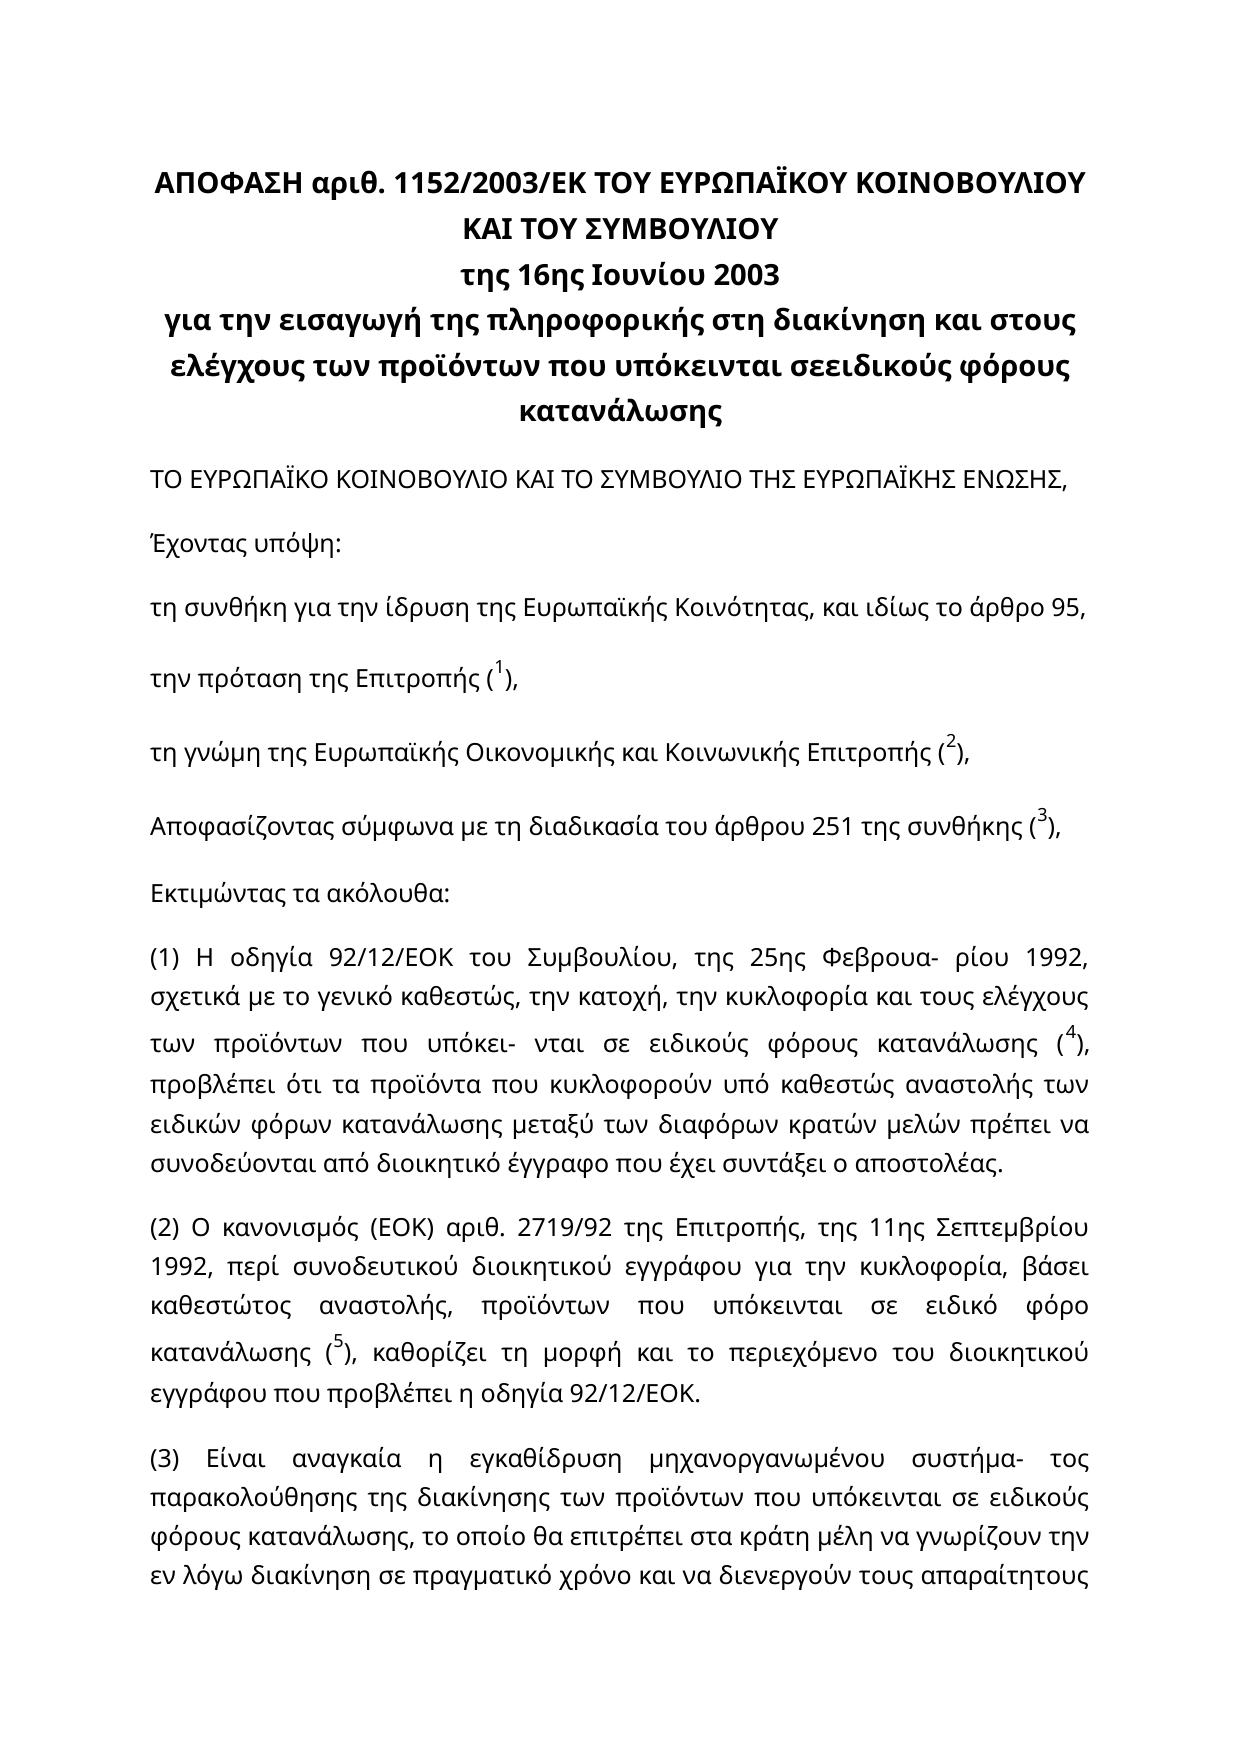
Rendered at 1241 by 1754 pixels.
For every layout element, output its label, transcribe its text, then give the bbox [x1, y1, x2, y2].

text τη συνθήκη για την ίδρυση της Ευρωπαϊκής Κοινότητας, και ιδίως το άρθρο 95, [150, 589, 1090, 624]
text ΤΟ ΕΥΡΩΠΑΪΚΟ ΚΟΙΝΟΒΟΥΛΙΟ ΚΑΙ ΤΟ ΣΥΜΒΟΥΛΙΟ ΤΗΣ ΕΥΡΩΠΑΪΚΗΣ ΕΝΩΣΗΣ, [150, 461, 1090, 495]
text Αποφασίζοντας σύµφωνα µε τη διαδικασία του άρθρου 251 της συνθήκης (3), [150, 802, 1090, 844]
text τη γνώµη της Ευρωπαϊκής Οικονοµικής και Κοινωνικής Επιτροπής (2), [150, 728, 1090, 770]
text την πρόταση της Επιτροπής (1), [150, 654, 1090, 696]
text (1) Η οδηγία 92/12/ΕΟΚ του Συµβουλίου, της 25ης Φεβρουα- ρίου 1992, σχετικά µε το γενικό καθεστώς, την κατοχή, την κυκλοφορία και τους ελέγχους των προϊόντων που υπόκει- νται σε ειδικούς φόρους κατανάλωσης (4), προβλέπει ότι τα προϊόντα που κυκλοφορούν υπό καθεστώς αναστολής των ειδικών φόρων κατανάλωσης µεταξύ των διαφόρων κρατών µελών πρέπει να συνοδεύονται από διοικητικό έγγραφο που έχει συντάξει ο αποστολέας. [150, 940, 1090, 1179]
text Εκτιµώντας τα ακόλουθα: [150, 876, 1090, 910]
text Έχοντας υπόψη: [150, 525, 1090, 559]
text (3) Είναι αναγκαία η εγκαθίδρυση µηχανοργανωµένου συστήµα- τος παρακολούθησης της διακίνησης των προϊόντων που υπόκεινται σε ειδικούς φόρους κατανάλωσης, το οποίο θα επιτρέπει στα κράτη µέλη να γνωρίζουν την εν λόγω διακίνηση σε πραγµατικό χρόνο και να διενεργούν τους απαραίτητους [150, 1440, 1090, 1592]
text (2) Ο κανονισµός (ΕΟΚ) αριθ. 2719/92 της Επιτροπής, της 11ης Σεπτεµβρίου 1992, περί συνοδευτικού διοικητικού εγγράφου για την κυκλοφορία, βάσει καθεστώτος αναστολής, προϊόντων που υπόκεινται σε ειδικό φόρο κατανάλωσης (5), καθορίζει τη µορφή και το περιεχόµενο του διοικητικού εγγράφου που προβλέπει η οδηγία 92/12/ΕΟΚ. [150, 1209, 1090, 1410]
text ΑΠΟΦΑΣΗ αριθ. 1152/2003/ΕΚ ΤΟΥ ΕΥΡΩΠΑΪΚΟΥ ΚΟΙΝΟΒΟΥΛΙΟΥ ΚΑΙ ΤΟΥ ΣΥΜΒΟΥΛΙΟΥ της 16ης Ιουνίου 2003 για την εισαγωγή της πληροφορικής στη διακίνηση και στους ελέγχους των προϊόντων που υπόκεινται σεειδικούς φόρους κατανάλωσης [150, 162, 1090, 430]
